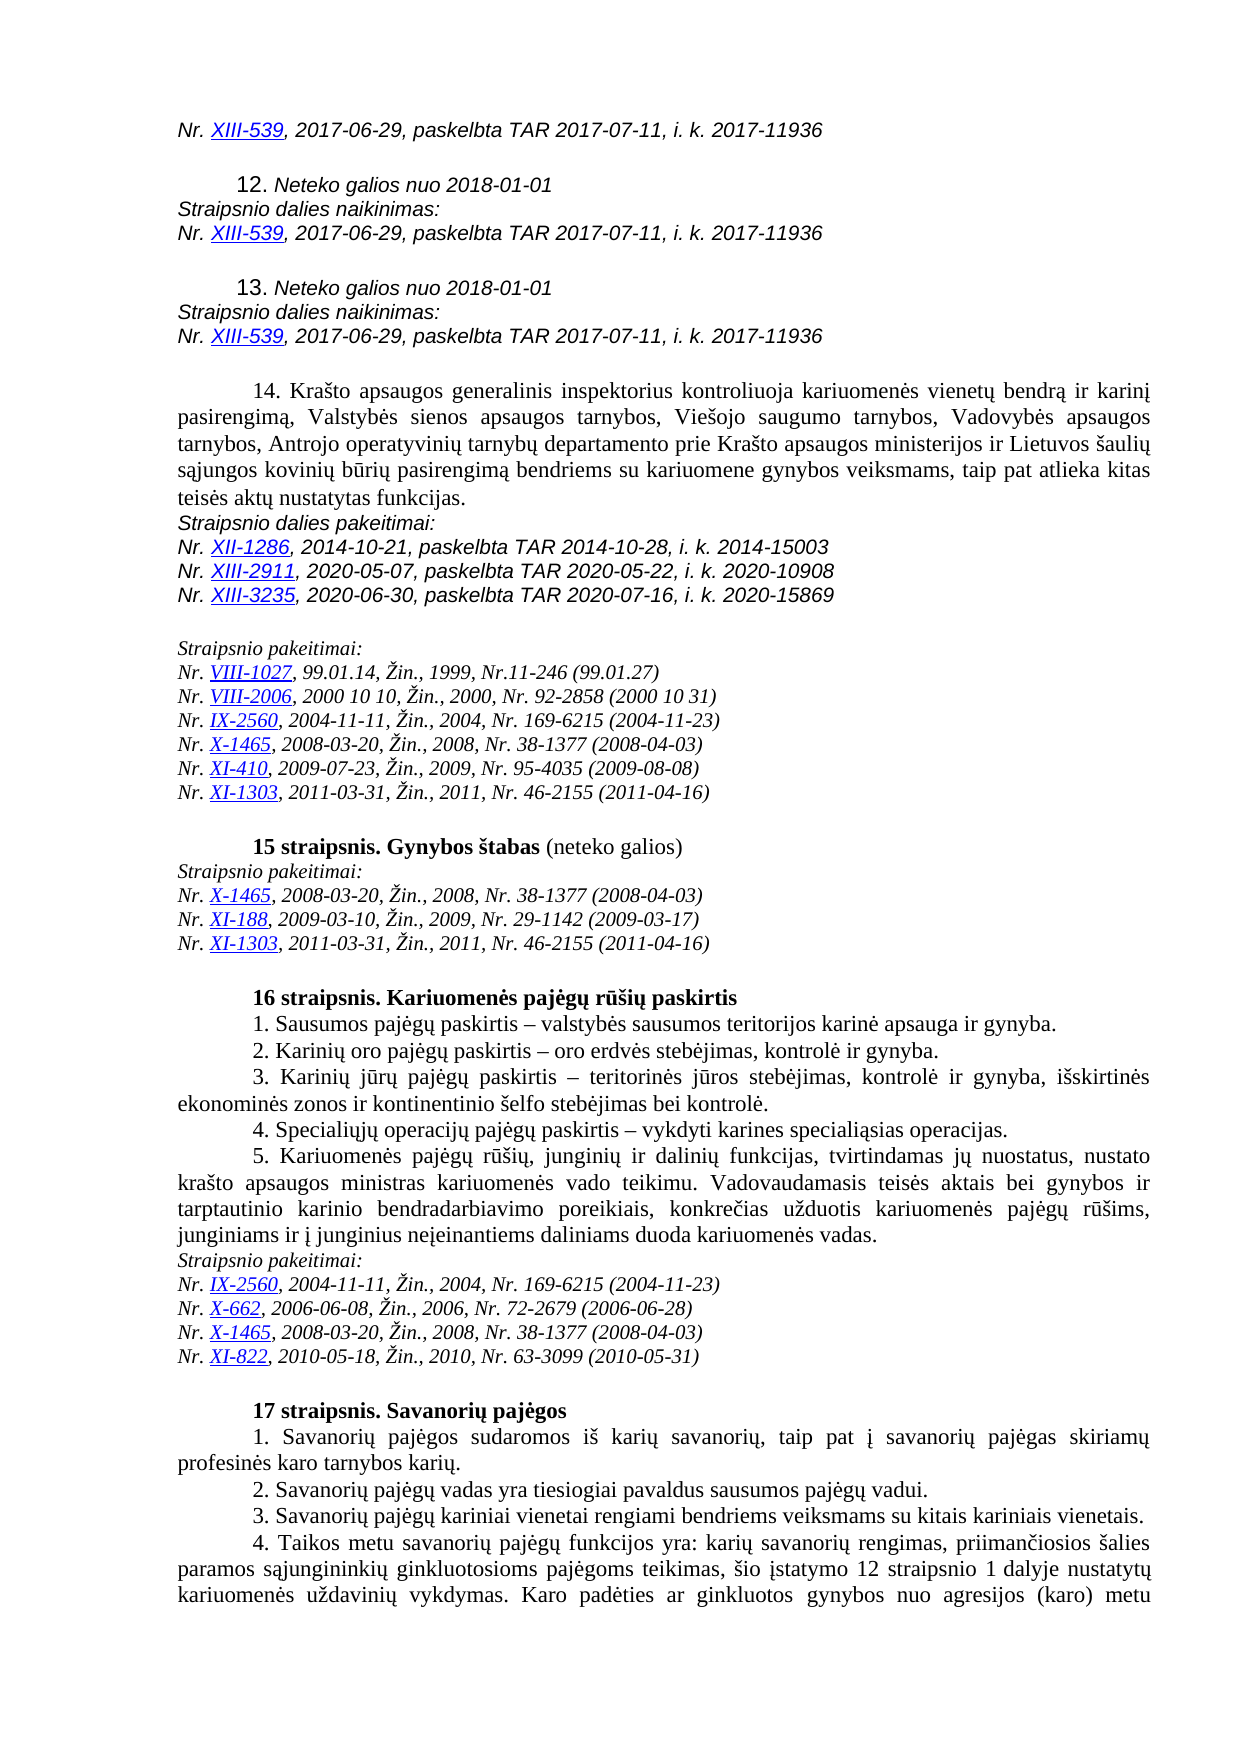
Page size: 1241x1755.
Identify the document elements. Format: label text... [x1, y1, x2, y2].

text Nr. XI-1303, 2011-03-31, Žin., 2011, Nr. 46-2155 (2011-04-16) [177, 780, 1152, 804]
text Nr. XI-188, 2009-03-10, Žin., 2009, Nr. 29-1142 (2009-03-17) [177, 907, 1152, 931]
text Nr. XI-1303, 2011-03-31, Žin., 2011, Nr. 46-2155 (2011-04-16) [177, 931, 1152, 955]
text Nr. XI-410, 2009-07-23, Žin., 2009, Nr. 95-4035 (2009-08-08) [177, 756, 1152, 780]
text Straipsnio dalies naikinimas: [177, 197, 1152, 221]
text Nr. XIII-3235, 2020-06-30, paskelbta TAR 2020-07-16, i. k. 2020-15869 [177, 583, 1152, 607]
text 17 straipsnis. Savanorių pajėgos [177, 1397, 1152, 1423]
text Nr. IX-2560, 2004-11-11, Žin., 2004, Nr. 169-6215 (2004-11-23) [177, 1272, 1152, 1296]
text 1. Sausumos pajėgų paskirtis – valstybės sausumos teritorijos karinė apsauga ir gynyba. [177, 1011, 1152, 1037]
text Nr. VIII-1027, 99.01.14, Žin., 1999, Nr.11-246 (99.01.27) [177, 660, 1152, 684]
text 12. Neteko galios nuo 2018-01-01 [177, 171, 1152, 197]
text 15 straipsnis. Gynybos štabas (neteko galios) [177, 833, 1152, 859]
text Nr. XI-822, 2010-05-18, Žin., 2010, Nr. 63-3099 (2010-05-31) [177, 1344, 1152, 1368]
text Nr. XIII-539, 2017-06-29, paskelbta TAR 2017-07-11, i. k. 2017-11936 [177, 221, 1152, 245]
text Nr. X-1465, 2008-03-20, Žin., 2008, Nr. 38-1377 (2008-04-03) [177, 883, 1152, 907]
text Nr. XII-1286, 2014-10-21, paskelbta TAR 2014-10-28, i. k. 2014-15003 [177, 535, 1152, 559]
text Nr. X-1465, 2008-03-20, Žin., 2008, Nr. 38-1377 (2008-04-03) [177, 732, 1152, 756]
text 3. Karinių jūrų pajėgų paskirtis – teritorinės jūros stebėjimas, kontrolė ir gynyba, išskirtinės ekonominės zonos ir kontinentinio šelfo stebėjimas bei kontrolė. [177, 1063, 1152, 1116]
text 2. Savanorių pajėgų vadas yra tiesiogiai pavaldus sausumos pajėgų vadui. [177, 1476, 1152, 1502]
text 14. Krašto apsaugos generalinis inspektorius kontroliuoja kariuomenės vienetų bendrą ir karinį pasirengimą, Valstybės sienos apsaugos tarnybos, Viešojo saugumo tarnybos, Vadovybės apsaugos tarnybos, Antrojo operatyvinių tarnybų departamento prie Krašto apsaugos ministerijos ir Lietuvos šaulių sąjungos kovinių būrių pasirengimą bendriems su kariuomene gynybos veiksmams, taip pat atlieka kitas teisės aktų nustatytas funkcijas. [177, 377, 1152, 511]
text Nr. IX-2560, 2004-11-11, Žin., 2004, Nr. 169-6215 (2004-11-23) [177, 708, 1152, 732]
text 16 straipsnis. Kariuomenės pajėgų rūšių paskirtis [177, 984, 1152, 1011]
text Straipsnio pakeitimai: [177, 636, 1152, 660]
text 5. Kariuomenės pajėgų rūšių, junginių ir dalinių funkcijas, tvirtindamas jų nuostatus, nustato krašto apsaugos ministras kariuomenės vado teikimu. Vadovaudamasis teisės aktais bei gynybos ir tarptautinio karinio bendradarbiavimo poreikiais, konkrečias užduotis kariuomenės pajėgų rūšims, junginiams ir į junginius neįeinantiems daliniams duoda kariuomenės vadas. [177, 1142, 1152, 1248]
text Straipsnio pakeitimai: [177, 1248, 1152, 1272]
text 4. Taikos metu savanorių pajėgų funkcijos yra: karių savanorių rengimas, priimančiosios šalies paramos sąjungininkių ginkluotosioms pajėgoms teikimas, šio įstatymo 12 straipsnio 1 dalyje nustatytų kariuomenės uždavinių vykdymas. Karo padėties ar ginkluotos gynybos nuo agresijos (karo) metu [177, 1528, 1152, 1608]
text Straipsnio pakeitimai: [177, 859, 1152, 883]
text Straipsnio dalies pakeitimai: [177, 511, 1152, 535]
text 3. Savanorių pajėgų kariniai vienetai rengiami bendriems veiksmams su kitais kariniais vienetais. [177, 1502, 1152, 1528]
text 13. Neteko galios nuo 2018-01-01 [177, 274, 1152, 300]
text Nr. X-1465, 2008-03-20, Žin., 2008, Nr. 38-1377 (2008-04-03) [177, 1320, 1152, 1344]
text Nr. XIII-2911, 2020-05-07, paskelbta TAR 2020-05-22, i. k. 2020-10908 [177, 559, 1152, 583]
text 2. Karinių oro pajėgų paskirtis – oro erdvės stebėjimas, kontrolė ir gynyba. [177, 1037, 1152, 1063]
text Straipsnio dalies naikinimas: [177, 300, 1152, 324]
text Nr. X-662, 2006-06-08, Žin., 2006, Nr. 72-2679 (2006-06-28) [177, 1296, 1152, 1320]
text Nr. XIII-539, 2017-06-29, paskelbta TAR 2017-07-11, i. k. 2017-11936 [177, 118, 1152, 142]
text Nr. XIII-539, 2017-06-29, paskelbta TAR 2017-07-11, i. k. 2017-11936 [177, 324, 1152, 348]
text Nr. VIII-2006, 2000 10 10, Žin., 2000, Nr. 92-2858 (2000 10 31) [177, 684, 1152, 708]
text 1. Savanorių pajėgos sudaromos iš karių savanorių, taip pat į savanorių pajėgas skiriamų profesinės karo tarnybos karių. [177, 1423, 1152, 1476]
text 4. Specialiųjų operacijų pajėgų paskirtis – vykdyti karines specialiąsias operacijas. [177, 1116, 1152, 1142]
